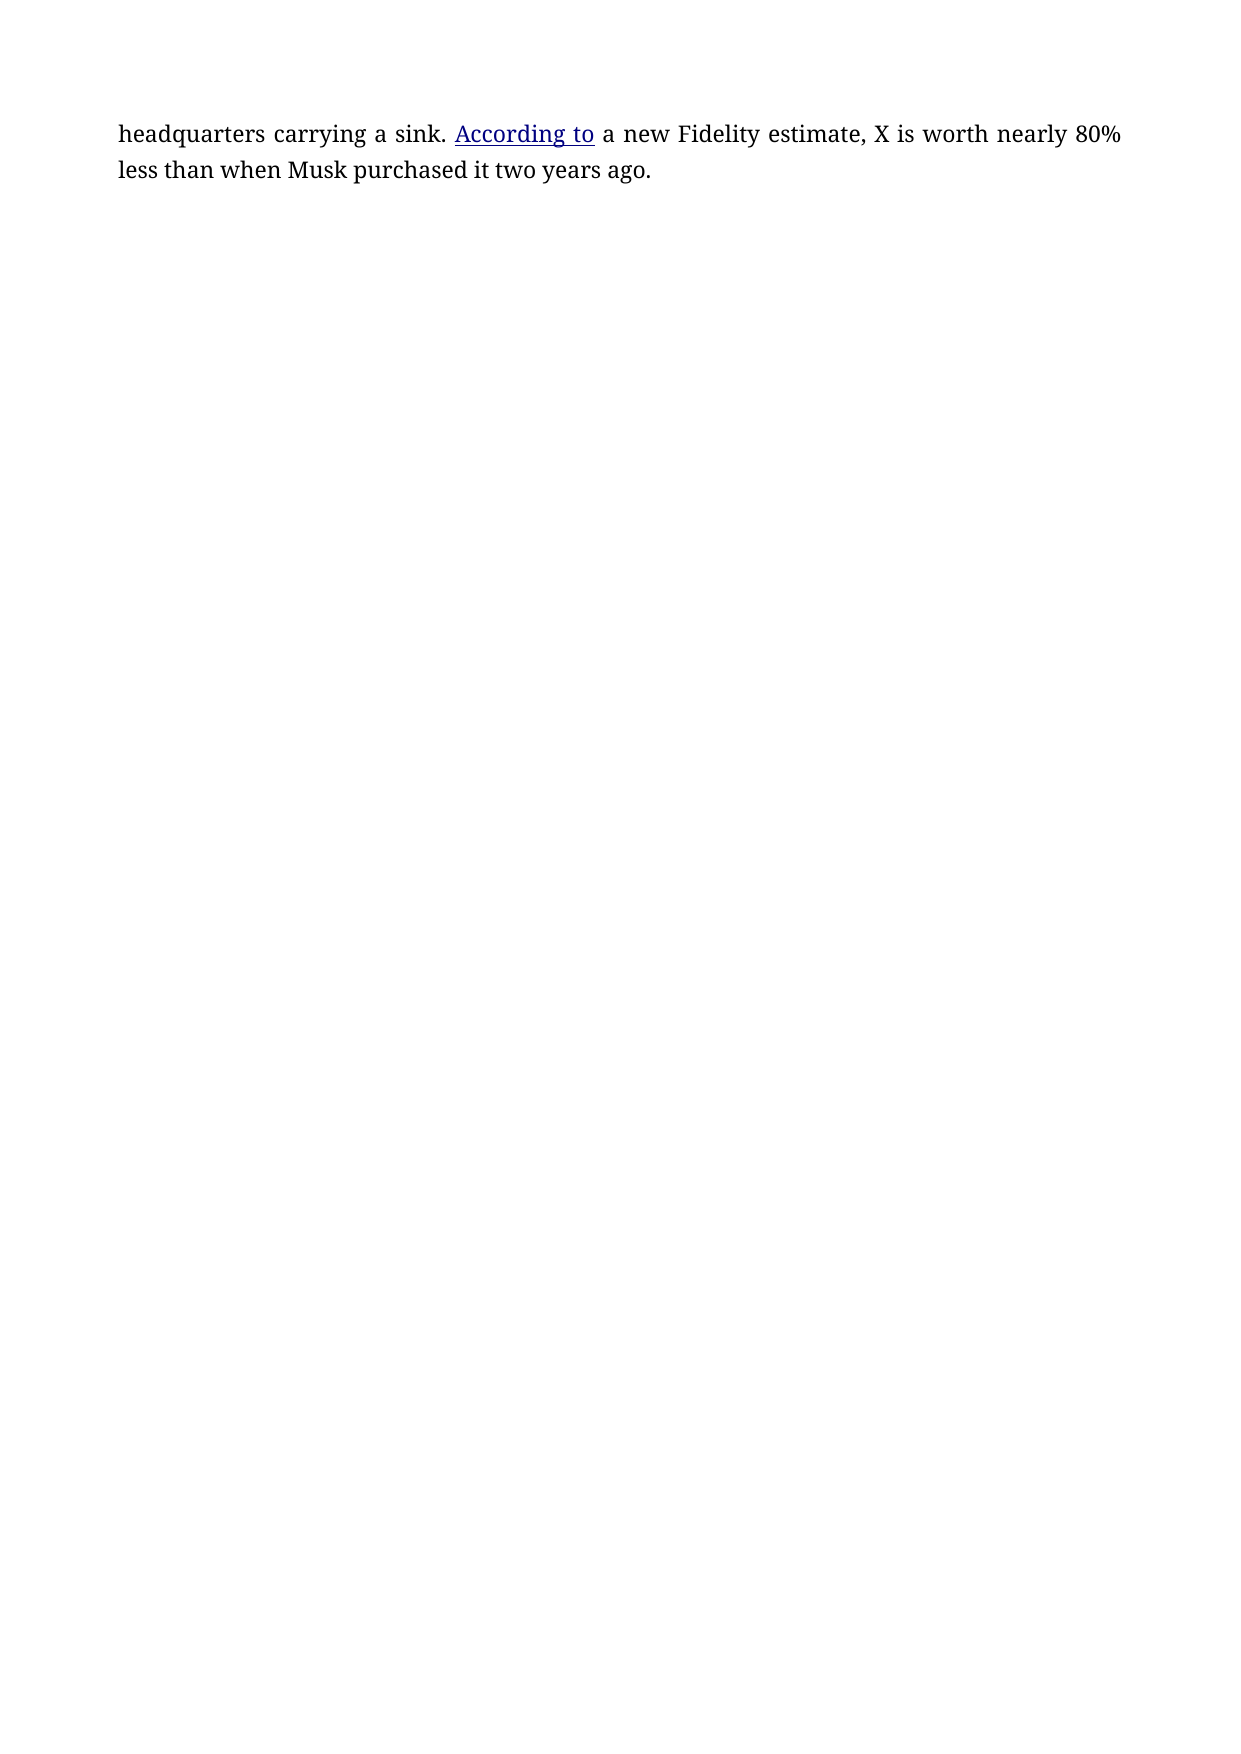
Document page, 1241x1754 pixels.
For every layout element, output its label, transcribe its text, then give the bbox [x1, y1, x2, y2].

text headquarters carrying a sink. According to a new Fidelity estimate, X is worth nearly 80% less than when Musk purchased it two years ago. [118, 118, 1122, 185]
